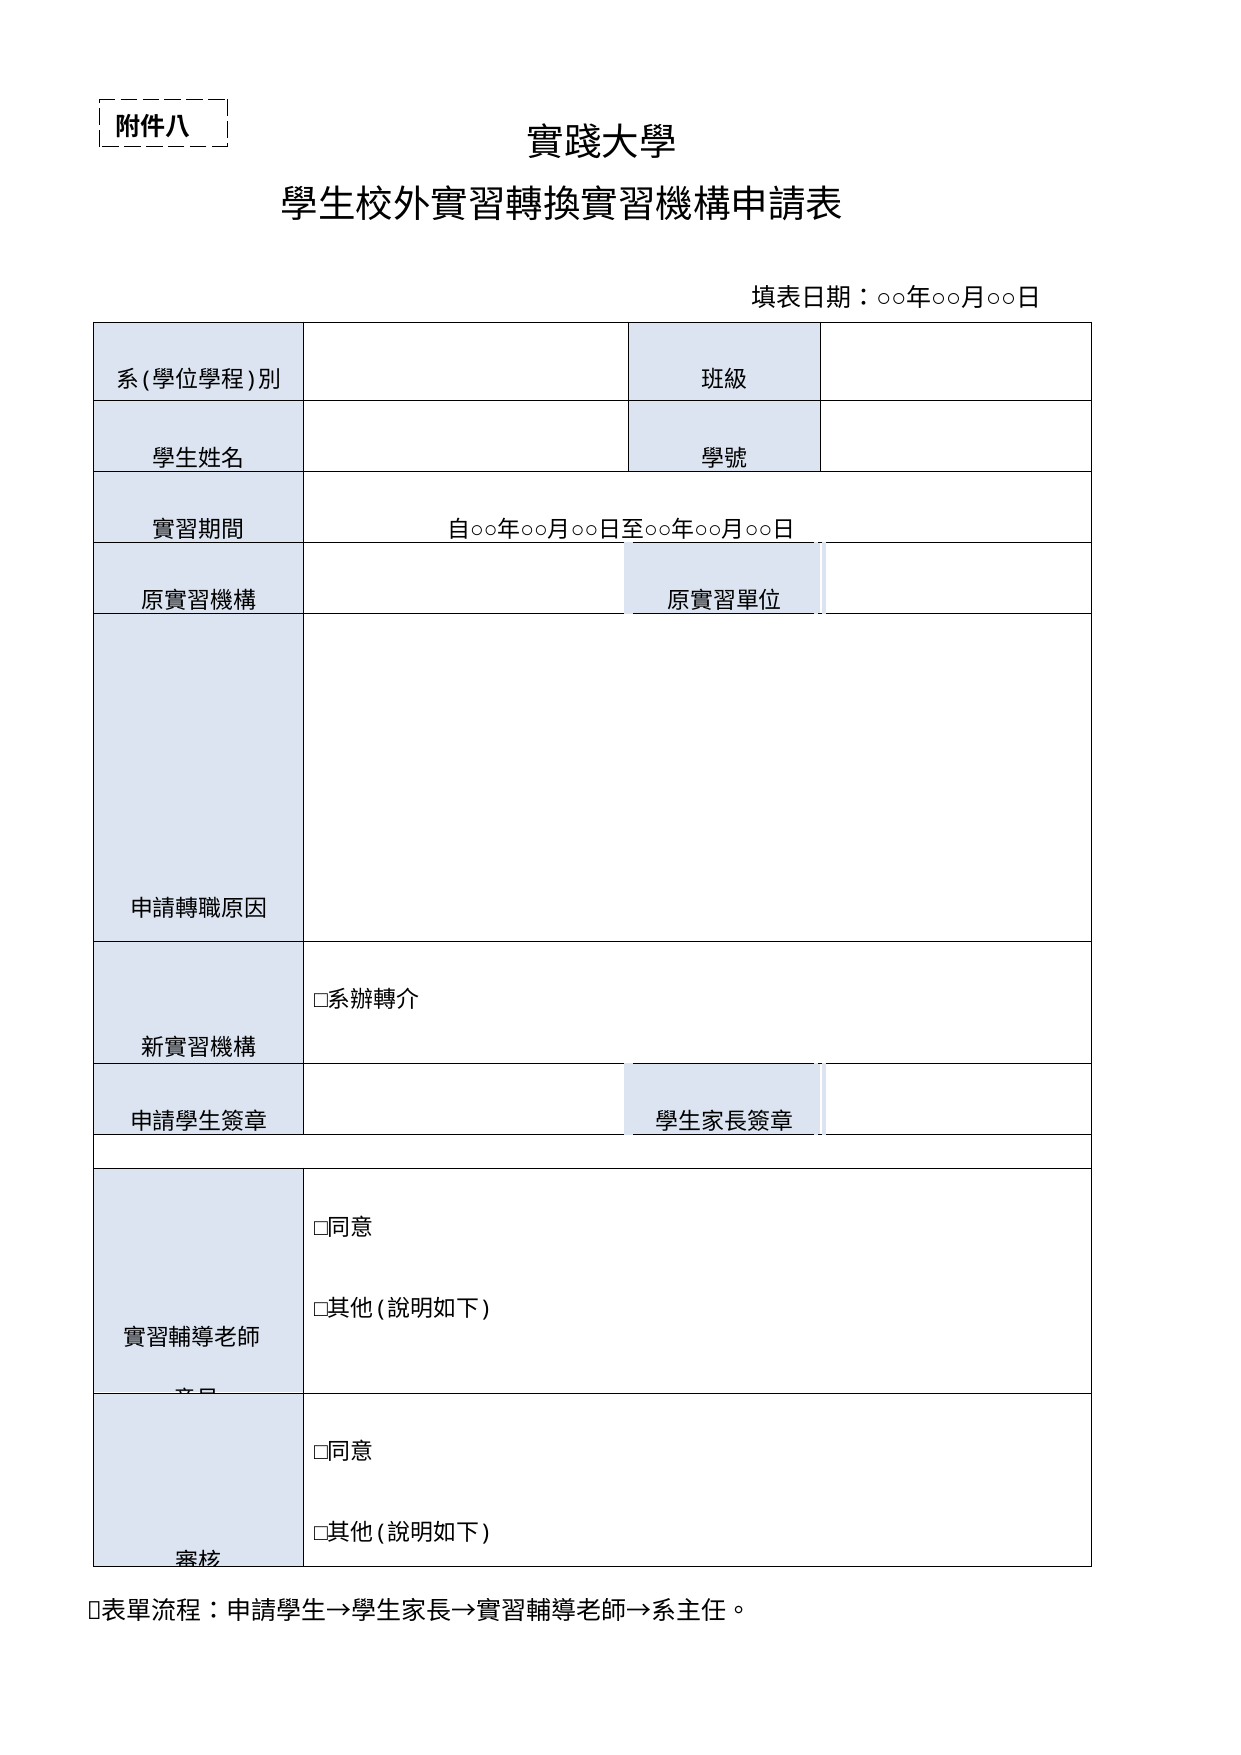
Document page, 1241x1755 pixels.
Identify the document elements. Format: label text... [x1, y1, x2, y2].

table_cell 申請轉職原因 [94, 614, 303, 941]
table_cell [826, 1064, 1091, 1134]
text 表單流程：申請學生→學生家長→實習輔導老師→系主任。 [87, 1567, 938, 1630]
table_header [304, 323, 628, 400]
table_header 系(學位學程)別 [94, 323, 303, 400]
text 填表日期：○○年○○月○○日 [751, 255, 1165, 318]
table_cell 學號 [629, 401, 820, 471]
text 附件八 [115, 106, 227, 142]
subtitle [99, 99, 228, 147]
table_cell 原實習機構 [94, 543, 303, 613]
table_cell [826, 543, 1091, 613]
table_cell [304, 543, 624, 613]
table_cell [821, 401, 1091, 471]
table_header 班級 [629, 323, 820, 400]
table_cell □同意 □其他(說明如下) 系(學位學程)主任： (簽章) [304, 1394, 1091, 1566]
table_cell 新實習機構 [94, 942, 303, 1063]
table_cell 實習期間 [94, 472, 303, 542]
table_cell 自○○年○○月○○日至○○年○○月○○日 [304, 472, 1091, 542]
table_cell [304, 401, 628, 471]
table_cell 學生姓名 [94, 401, 303, 471]
table_cell 申請學生簽章 [94, 1064, 303, 1134]
table_cell [304, 1064, 624, 1134]
table_cell 實習輔導老師 意見 [94, 1169, 303, 1392]
table_cell 審核 [94, 1394, 303, 1566]
table_cell [94, 1135, 1091, 1168]
table_cell 原實習單位 [633, 543, 814, 613]
table_cell [304, 614, 1091, 941]
table_cell 學生家長簽章 [633, 1064, 814, 1134]
table_cell □同意 □其他(說明如下) 實習輔導老師： (簽章) [304, 1169, 1091, 1392]
table_cell □系辦轉介 □自行媒合（公司： ） [304, 942, 1091, 1063]
table_header [821, 323, 1091, 400]
subtitle 實踐大學 學生校外實習轉換實習機構申請表 [280, 97, 938, 222]
